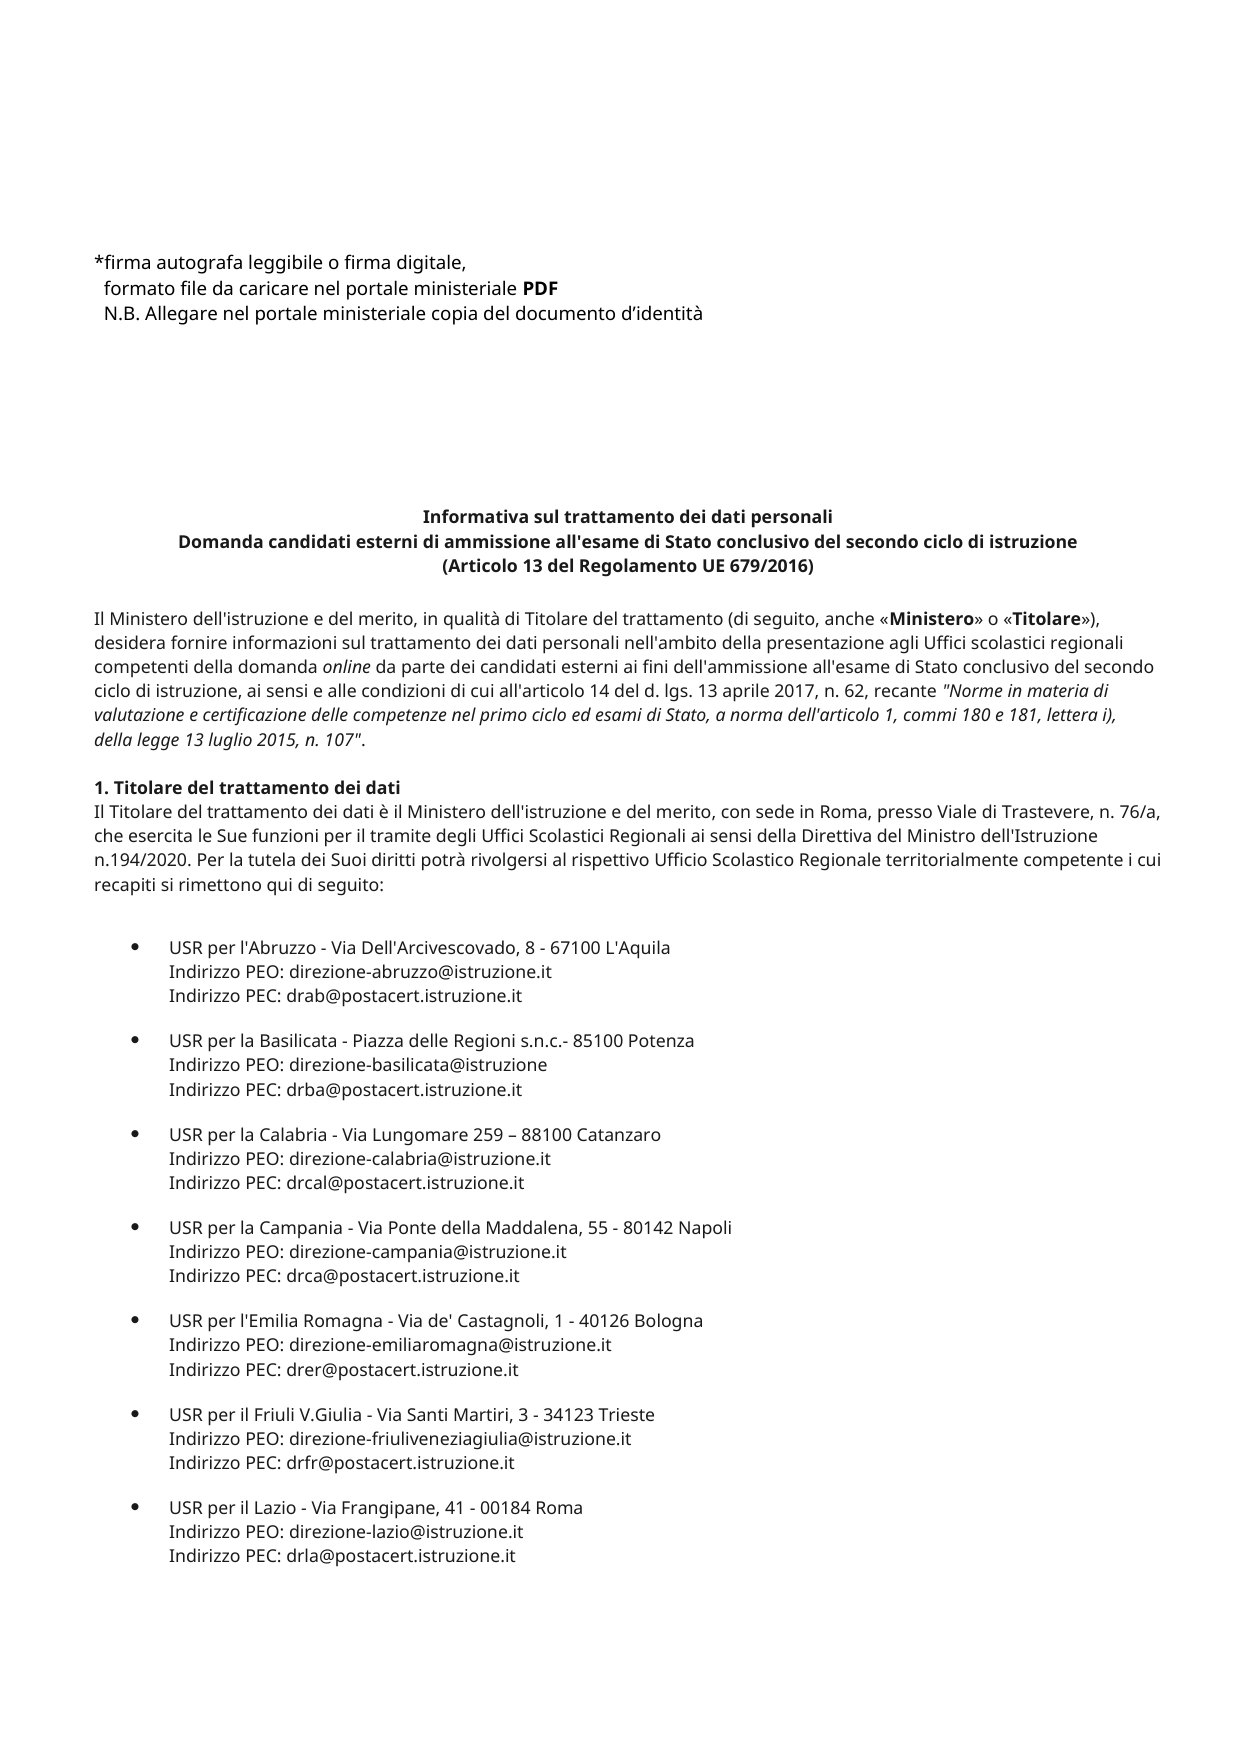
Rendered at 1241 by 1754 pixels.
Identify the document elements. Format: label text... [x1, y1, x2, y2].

list USR per la Basilicata - Piazza delle Regioni s.n.c.- 85100 Potenza Indirizzo PEO: direzione-basilicata@istruzione Indirizzo PEC: drba@postacert.istruzione.it [131, 1029, 1162, 1101]
text formato file da caricare nel portale ministeriale PDF [94, 275, 1162, 301]
text Informativa sul trattamento dei dati personali Domanda candidati esterni di ammissione all'esame di Stato conclusivo del secondo ciclo di istruzione (Articolo 13 del Regolamento UE 679/2016) [94, 505, 1162, 606]
text *firma autografa leggibile o firma digitale, [94, 250, 1162, 275]
list USR per la Calabria - Via Lungomare 259 – 88100 Catanzaro Indirizzo PEO: direzione-calabria@istruzione.it Indirizzo PEC: drcal@postacert.istruzione.it [131, 1122, 1162, 1194]
list USR per il Friuli V.Giulia - Via Santi Martiri, 3 - 34123 Trieste Indirizzo PEO: direzione-friuliveneziagiulia@istruzione.it Indirizzo PEC: drfr@postacert.istruzione.it [131, 1402, 1162, 1474]
list USR per l'Abruzzo - Via Dell'Arcivescovado, 8 - 67100 L'Aquila Indirizzo PEO: direzione-abruzzo@istruzione.it Indirizzo PEC: drab@postacert.istruzione.it [131, 935, 1162, 1008]
text N.B. Allegare nel portale ministeriale copia del documento d’identità [94, 301, 1162, 326]
text Il Ministero dell'istruzione e del merito, in qualità di Titolare del trattamento (di seguito, anche «Ministero» o «Titolare»), desidera fornire informazioni sul trattamento dei dati personali nell'ambito della presentazione agli Uffici scolastici regionali competenti della domanda online da parte dei candidati esterni ai fini dell'ammissione all'esame di Stato conclusivo del secondo ciclo di istruzione, ai sensi e alle condizioni di cui all'articolo 14 del d. lgs. 13 aprile 2017, n. 62, recante "Norme in materia di valutazione e certificazione delle competenze nel primo ciclo ed esami di Stato, a norma dell'articolo 1, commi 180 e 181, lettera i), della legge 13 luglio 2015, n. 107". 1. Titolare del trattamento dei dati Il Titolare del trattamento dei dati è il Ministero dell'istruzione e del merito, con sede in Roma, presso Viale di Trastevere, n. 76/a, che esercita le Sue funzioni per il tramite degli Uffici Scolastici Regionali ai sensi della Direttiva del Ministro dell'Istruzione n.194/2020. Per la tutela dei Suoi diritti potrà rivolgersi al rispettivo Ufficio Scolastico Regionale territorialmente competente i cui recapiti si rimettono qui di seguito: [94, 606, 1162, 925]
list USR per il Lazio - Via Frangipane, 41 - 00184 Roma Indirizzo PEO: direzione-lazio@istruzione.it Indirizzo PEC: drla@postacert.istruzione.it [131, 1495, 1162, 1568]
list USR per l'Emilia Romagna - Via de' Castagnoli, 1 - 40126 Bologna Indirizzo PEO: direzione-emiliaromagna@istruzione.it Indirizzo PEC: drer@postacert.istruzione.it [131, 1309, 1162, 1381]
list USR per la Campania - Via Ponte della Maddalena, 55 - 80142 Napoli Indirizzo PEO: direzione-campania@istruzione.it Indirizzo PEC: drca@postacert.istruzione.it [131, 1215, 1162, 1288]
